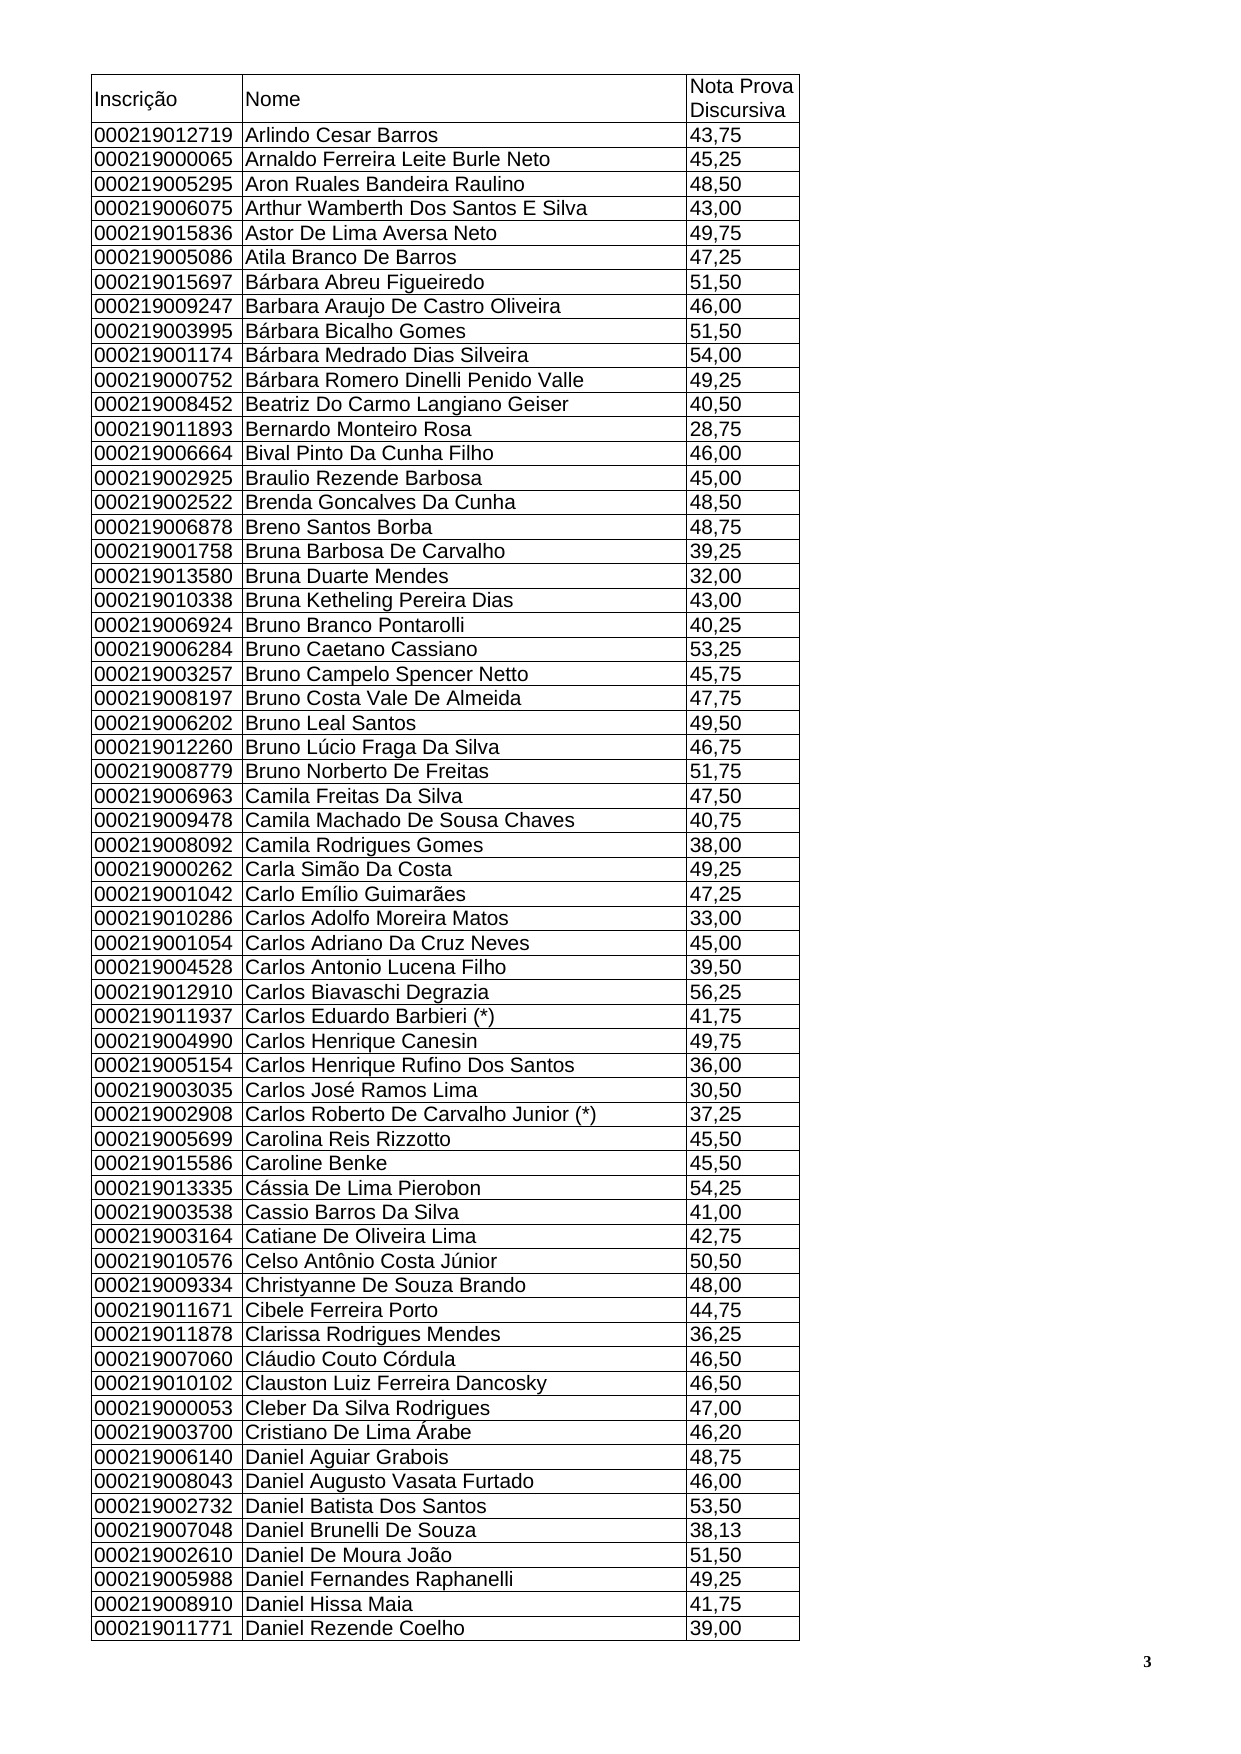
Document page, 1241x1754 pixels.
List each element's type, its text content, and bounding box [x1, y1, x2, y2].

table_cell Breno Santos Borba [243, 515, 686, 538]
table_cell 000219006140 [92, 1445, 242, 1469]
table_cell 000219003035 [92, 1078, 242, 1101]
table_cell 48,75 [687, 1445, 799, 1469]
table_cell 000219012260 [92, 735, 242, 759]
table_cell Carlos Antonio Lucena Filho [243, 956, 686, 979]
table_cell 40,25 [687, 613, 799, 636]
table_cell 000219008043 [92, 1470, 242, 1493]
table_cell 000219000262 [92, 858, 242, 881]
table_header Nota Prova Discursiva [687, 75, 799, 122]
table_cell 000219015586 [92, 1151, 242, 1175]
table_cell Carolina Reis Rizzotto [243, 1127, 686, 1150]
table_cell 45,00 [687, 466, 799, 489]
table_cell 000219010338 [92, 589, 242, 612]
table_cell 000219011878 [92, 1323, 242, 1346]
table_cell 51,50 [687, 1543, 799, 1567]
table_cell 38,13 [687, 1519, 799, 1542]
table_cell 000219011771 [92, 1617, 242, 1640]
table_cell Carlos Henrique Canesin [243, 1029, 686, 1052]
table_cell 000219006202 [92, 711, 242, 734]
table_cell Bárbara Abreu Figueiredo [243, 270, 686, 294]
table_cell 41,75 [687, 1592, 799, 1616]
table_cell 36,25 [687, 1323, 799, 1346]
table_cell Clarissa Rodrigues Mendes [243, 1323, 686, 1346]
table_cell 45,25 [687, 148, 799, 171]
table_cell 45,75 [687, 662, 799, 685]
table_cell 45,00 [687, 931, 799, 954]
table_cell 000219001042 [92, 882, 242, 906]
table_cell 000219012910 [92, 980, 242, 1003]
table_cell 000219010102 [92, 1372, 242, 1395]
table_cell Bruno Leal Santos [243, 711, 686, 734]
table_cell Daniel Augusto Vasata Furtado [243, 1470, 686, 1493]
table_cell Astor De Lima Aversa Neto [243, 221, 686, 245]
table_cell 000219005295 [92, 172, 242, 196]
table_cell Daniel Fernandes Raphanelli [243, 1568, 686, 1591]
table_cell 48,00 [687, 1274, 799, 1297]
table_cell Daniel Brunelli De Souza [243, 1519, 686, 1542]
table_cell 51,50 [687, 319, 799, 343]
table_cell Arlindo Cesar Barros [243, 123, 686, 147]
table_cell Cibele Ferreira Porto [243, 1298, 686, 1322]
table_cell 000219006664 [92, 442, 242, 465]
table_cell 49,25 [687, 1568, 799, 1591]
table_cell 39,25 [687, 540, 799, 563]
table_cell Braulio Rezende Barbosa [243, 466, 686, 489]
table_cell 000219015836 [92, 221, 242, 245]
table_cell Carlos Adolfo Moreira Matos [243, 907, 686, 930]
table_cell 48,50 [687, 172, 799, 196]
table_cell 000219004528 [92, 956, 242, 979]
table_cell Carlos José Ramos Lima [243, 1078, 686, 1101]
table_cell 000219003257 [92, 662, 242, 685]
table_cell 46,50 [687, 1372, 799, 1395]
table_cell 46,00 [687, 442, 799, 465]
table_cell 000219002732 [92, 1494, 242, 1518]
table_cell 000219010286 [92, 907, 242, 930]
table_cell Beatriz Do Carmo Langiano Geiser [243, 393, 686, 416]
table_cell 46,50 [687, 1347, 799, 1371]
table_cell 38,00 [687, 833, 799, 857]
table_cell 40,75 [687, 809, 799, 832]
table_cell 41,00 [687, 1200, 799, 1224]
table_cell 000219012719 [92, 123, 242, 147]
table_cell 47,50 [687, 784, 799, 808]
table_cell 000219002522 [92, 491, 242, 514]
table_cell 000219001758 [92, 540, 242, 563]
table_cell 48,50 [687, 491, 799, 514]
table_cell 37,25 [687, 1103, 799, 1126]
table_cell Bruno Campelo Spencer Netto [243, 662, 686, 685]
table_cell 000219008092 [92, 833, 242, 857]
table_cell Cassio Barros Da Silva [243, 1200, 686, 1224]
table_cell Carlos Roberto De Carvalho Junior (*) [243, 1103, 686, 1126]
table_cell Camila Rodrigues Gomes [243, 833, 686, 857]
table_cell 000219007048 [92, 1519, 242, 1542]
table_cell 39,50 [687, 956, 799, 979]
table_cell 30,50 [687, 1078, 799, 1101]
table_cell 000219002610 [92, 1543, 242, 1567]
table_cell Cássia De Lima Pierobon [243, 1176, 686, 1199]
table_cell Daniel Batista Dos Santos [243, 1494, 686, 1518]
table_cell 49,25 [687, 368, 799, 392]
table_cell Bruna Duarte Mendes [243, 564, 686, 587]
table_cell 000219002925 [92, 466, 242, 489]
table_cell 45,50 [687, 1127, 799, 1150]
table_cell 33,00 [687, 907, 799, 930]
table_cell 45,50 [687, 1151, 799, 1175]
table_cell 46,00 [687, 1470, 799, 1493]
table_cell 000219000752 [92, 368, 242, 392]
table_cell Brenda Goncalves Da Cunha [243, 491, 686, 514]
table_cell 000219008197 [92, 686, 242, 710]
table_cell Bruno Branco Pontarolli [243, 613, 686, 636]
table_cell 000219008452 [92, 393, 242, 416]
table_cell 000219011937 [92, 1005, 242, 1028]
table_cell 000219010576 [92, 1249, 242, 1273]
table_cell Bárbara Medrado Dias Silveira [243, 344, 686, 367]
table_cell 46,75 [687, 735, 799, 759]
table_cell Cleber Da Silva Rodrigues [243, 1396, 686, 1420]
table_cell 000219013335 [92, 1176, 242, 1199]
table_cell Atila Branco De Barros [243, 246, 686, 269]
table_cell 39,00 [687, 1617, 799, 1640]
table_cell 44,75 [687, 1298, 799, 1322]
table_cell Bárbara Bicalho Gomes [243, 319, 686, 343]
table_cell 000219015697 [92, 270, 242, 294]
table_cell 32,00 [687, 564, 799, 587]
table_cell 43,75 [687, 123, 799, 147]
table_cell 000219006878 [92, 515, 242, 538]
table_cell Arthur Wamberth Dos Santos E Silva [243, 197, 686, 220]
table_cell 54,25 [687, 1176, 799, 1199]
table_cell 000219006963 [92, 784, 242, 808]
table_cell 28,75 [687, 417, 799, 441]
table_cell 50,50 [687, 1249, 799, 1273]
table_cell Bruno Caetano Cassiano [243, 638, 686, 661]
table_cell 56,25 [687, 980, 799, 1003]
table_cell Carlos Eduardo Barbieri (*) [243, 1005, 686, 1028]
table_cell 000219006924 [92, 613, 242, 636]
table_cell 54,00 [687, 344, 799, 367]
table_cell 000219003538 [92, 1200, 242, 1224]
table_cell Cristiano De Lima Árabe [243, 1421, 686, 1444]
table_cell Carlos Henrique Rufino Dos Santos [243, 1054, 686, 1077]
table_cell 47,25 [687, 246, 799, 269]
table_cell 47,75 [687, 686, 799, 710]
table_cell Bárbara Romero Dinelli Penido Valle [243, 368, 686, 392]
table_header Nome [243, 75, 686, 122]
table_cell Daniel Rezende Coelho [243, 1617, 686, 1640]
table_cell Camila Freitas Da Silva [243, 784, 686, 808]
table_cell 000219011893 [92, 417, 242, 441]
table_cell 53,25 [687, 638, 799, 661]
table_cell 000219000053 [92, 1396, 242, 1420]
table_cell Aron Ruales Bandeira Raulino [243, 172, 686, 196]
table_cell Carlos Adriano Da Cruz Neves [243, 931, 686, 954]
table_cell 000219004990 [92, 1029, 242, 1052]
table_cell 000219009334 [92, 1274, 242, 1297]
table_header Inscrição [92, 75, 242, 122]
table_cell 47,25 [687, 882, 799, 906]
table_cell 51,75 [687, 760, 799, 783]
table_cell 49,75 [687, 1029, 799, 1052]
table_cell 000219006075 [92, 197, 242, 220]
table_cell 000219001174 [92, 344, 242, 367]
table_cell 000219003995 [92, 319, 242, 343]
table_cell 48,75 [687, 515, 799, 538]
table_cell 000219007060 [92, 1347, 242, 1371]
table_cell 000219009478 [92, 809, 242, 832]
table_cell Bruna Ketheling Pereira Dias [243, 589, 686, 612]
table_cell 000219000065 [92, 148, 242, 171]
table_cell Bruno Costa Vale De Almeida [243, 686, 686, 710]
table_cell 000219005988 [92, 1568, 242, 1591]
table_cell 000219005086 [92, 246, 242, 269]
table_cell Arnaldo Ferreira Leite Burle Neto [243, 148, 686, 171]
table_cell Camila Machado De Sousa Chaves [243, 809, 686, 832]
table_cell 46,20 [687, 1421, 799, 1444]
table_cell 43,00 [687, 589, 799, 612]
table_cell 43,00 [687, 197, 799, 220]
table_cell Clauston Luiz Ferreira Dancosky [243, 1372, 686, 1395]
table_cell Christyanne De Souza Brando [243, 1274, 686, 1297]
table_cell 000219008910 [92, 1592, 242, 1616]
table_cell 40,50 [687, 393, 799, 416]
table_cell Bernardo Monteiro Rosa [243, 417, 686, 441]
table_cell 49,50 [687, 711, 799, 734]
table_cell Celso Antônio Costa Júnior [243, 1249, 686, 1273]
table_cell Carla Simão Da Costa [243, 858, 686, 881]
table_cell 46,00 [687, 295, 799, 318]
table_cell Daniel Hissa Maia [243, 1592, 686, 1616]
table_cell 000219003164 [92, 1225, 242, 1248]
table_cell 51,50 [687, 270, 799, 294]
table_cell Caroline Benke [243, 1151, 686, 1175]
table_cell 000219005154 [92, 1054, 242, 1077]
table_cell Carlos Biavaschi Degrazia [243, 980, 686, 1003]
table_cell 000219006284 [92, 638, 242, 661]
table_cell 41,75 [687, 1005, 799, 1028]
table_cell Catiane De Oliveira Lima [243, 1225, 686, 1248]
table_cell 36,00 [687, 1054, 799, 1077]
table_cell 49,25 [687, 858, 799, 881]
table_cell 000219001054 [92, 931, 242, 954]
table_cell Daniel Aguiar Grabois [243, 1445, 686, 1469]
table_cell Barbara Araujo De Castro Oliveira [243, 295, 686, 318]
table_cell Bruna Barbosa De Carvalho [243, 540, 686, 563]
table_cell 49,75 [687, 221, 799, 245]
table_cell 000219008779 [92, 760, 242, 783]
table_cell 000219002908 [92, 1103, 242, 1126]
table_cell 000219013580 [92, 564, 242, 587]
table_cell 42,75 [687, 1225, 799, 1248]
table_cell Bruno Norberto De Freitas [243, 760, 686, 783]
table_cell Bruno Lúcio Fraga Da Silva [243, 735, 686, 759]
table_cell 000219011671 [92, 1298, 242, 1322]
table_cell Bival Pinto Da Cunha Filho [243, 442, 686, 465]
table_cell Cláudio Couto Córdula [243, 1347, 686, 1371]
table_cell 000219003700 [92, 1421, 242, 1444]
table_cell Daniel De Moura João [243, 1543, 686, 1567]
table_cell 53,50 [687, 1494, 799, 1518]
table_cell 000219009247 [92, 295, 242, 318]
table_cell Carlo Emílio Guimarães [243, 882, 686, 906]
table_cell 000219005699 [92, 1127, 242, 1150]
table_cell 47,00 [687, 1396, 799, 1420]
